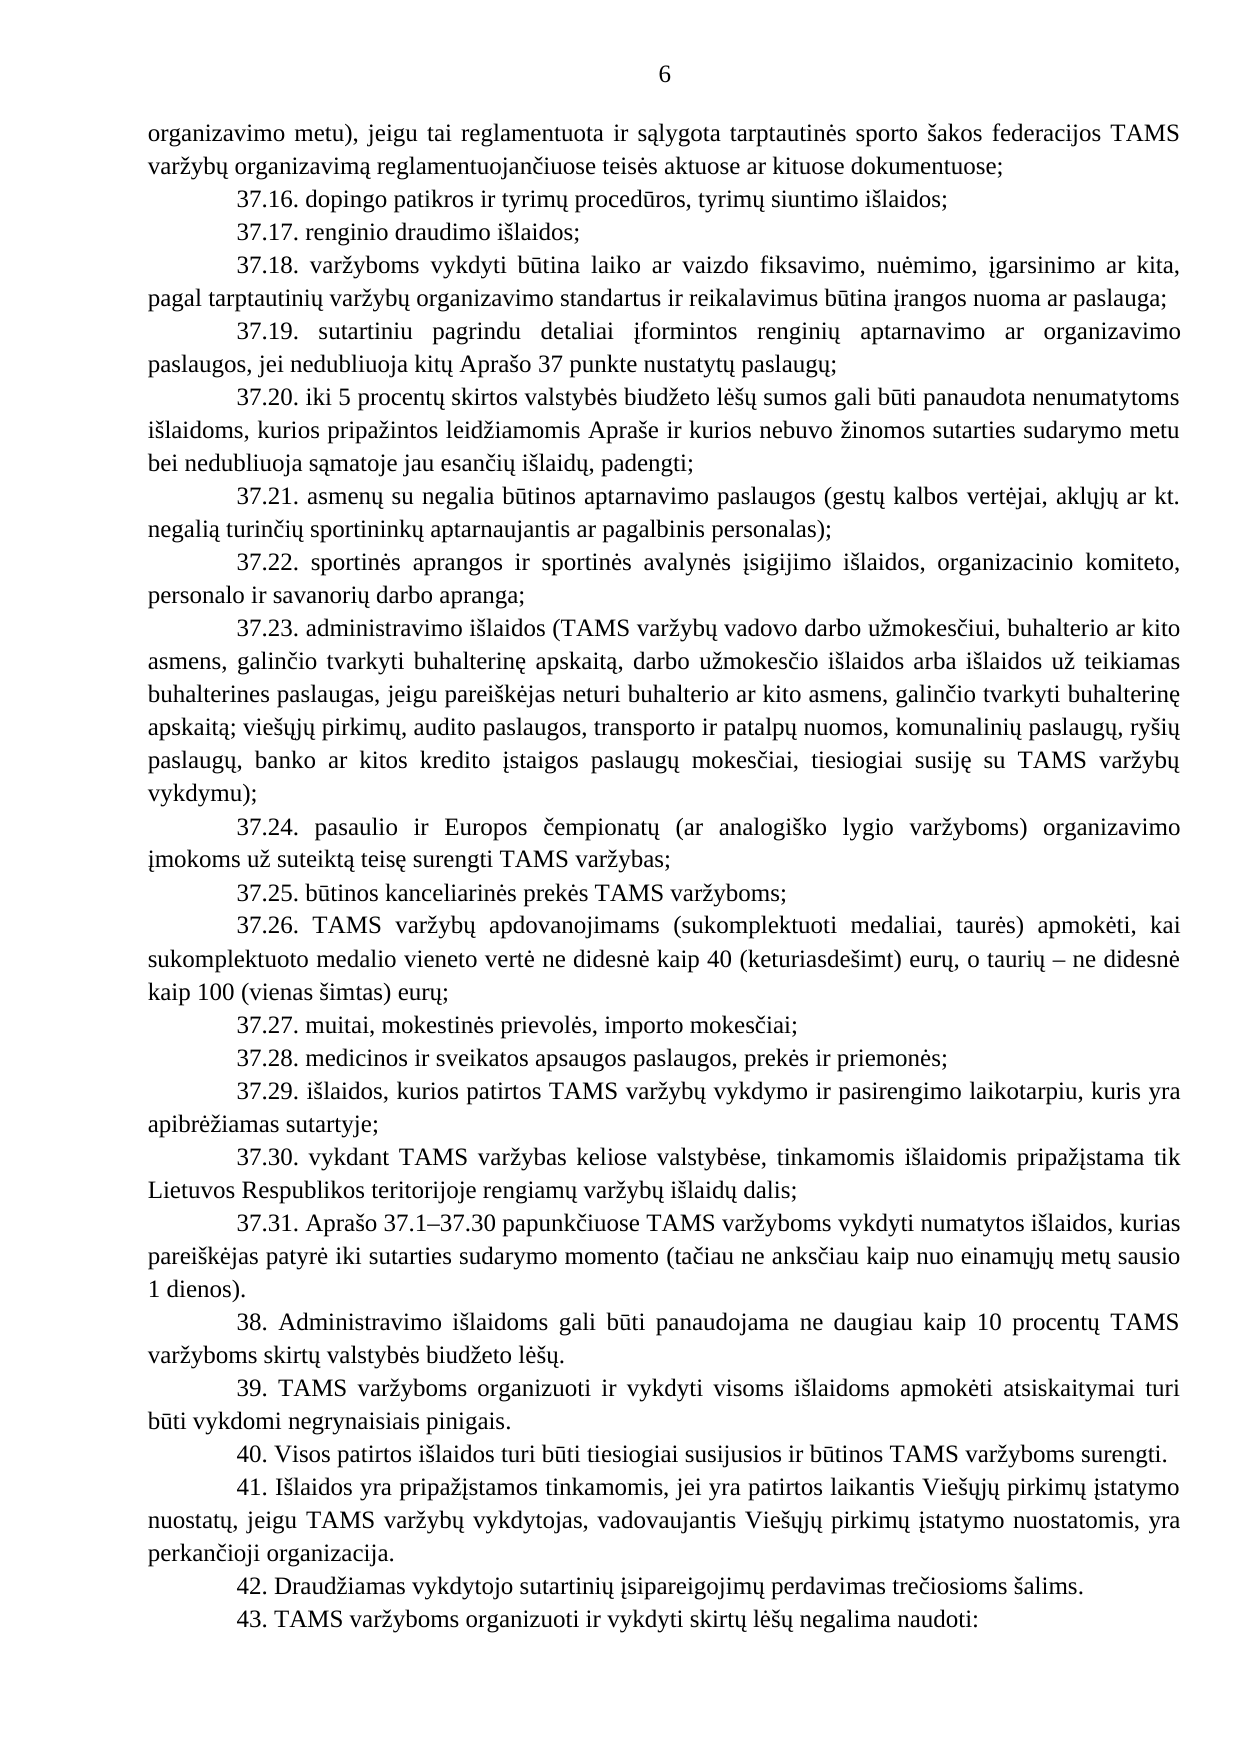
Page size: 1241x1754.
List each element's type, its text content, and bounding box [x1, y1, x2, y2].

text 37.26. TAMS varžybų apdovanojimams (sukomplektuoti medaliai, taurės) apmokėti, kai sukomplektuoto medalio vieneto vertė ne didesnė kaip 40 (keturiasdešimt) eurų, o taurių – ne didesnė kaip 100 (vienas šimtas) eurų; [148, 911, 1181, 1005]
text 37.27. muitai, mokestinės prievolės, importo mokesčiai; [148, 1010, 1181, 1038]
text 43. TAMS varžyboms organizuoti ir vykdyti skirtų lėšų negalima naudoti: [148, 1604, 1181, 1633]
text 37.23. administravimo išlaidos (TAMS varžybų vadovo darbo užmokesčiui, buhalterio ar kito asmens, galinčio tvarkyti buhalterinę apskaitą, darbo užmokesčio išlaidos arba išlaidos už teikiamas buhalterines paslaugas, jeigu pareiškėjas neturi buhalterio ar kito asmens, galinčio tvarkyti buhalterinę apskaitą; viešųjų pirkimų, audito paslaugos, transporto ir patalpų nuomos, komunalinių paslaugų, ryšių paslaugų, banko ar kitos kredito įstaigos paslaugų mokesčiai, tiesiogiai susiję su TAMS varžybų vykdymu); [148, 613, 1181, 807]
text 37.21. asmenų su negalia būtinos aptarnavimo paslaugos (gestų kalbos vertėjai, aklųjų ar kt. negalią turinčių sportininkų aptarnaujantis ar pagalbinis personalas); [148, 481, 1181, 543]
text organizavimo metu), jeigu tai reglamentuota ir sąlygota tarptautinės sporto šakos federacijos TAMS varžybų organizavimą reglamentuojančiuose teisės aktuose ar kituose dokumentuose; [148, 118, 1181, 180]
text 37.17. renginio draudimo išlaidos; [148, 217, 1181, 246]
text 38. Administravimo išlaidoms gali būti panaudojama ne daugiau kaip 10 procentų TAMS varžyboms skirtų valstybės biudžeto lėšų. [148, 1307, 1181, 1369]
text 37.18. varžyboms vykdyti būtina laiko ar vaizdo fiksavimo, nuėmimo, įgarsinimo ar kita, pagal tarptautinių varžybų organizavimo standartus ir reikalavimus būtina įrangos nuoma ar paslauga; [148, 250, 1181, 312]
text 40. Visos patirtos išlaidos turi būti tiesiogiai susijusios ir būtinos TAMS varžyboms surengti. [148, 1439, 1181, 1468]
text 37.20. iki 5 procentų skirtos valstybės biudžeto lėšų sumos gali būti panaudota nenumatytoms išlaidoms, kurios pripažintos leidžiamomis Apraše ir kurios nebuvo žinomos sutarties sudarymo metu bei nedubliuoja sąmatoje jau esančių išlaidų, padengti; [148, 382, 1181, 477]
text 42. Draudžiamas vykdytojo sutartinių įsipareigojimų perdavimas trečiosioms šalims. [148, 1571, 1181, 1600]
text 37.24. pasaulio ir Europos čempionatų (ar analogiško lygio varžyboms) organizavimo įmokoms už suteiktą teisę surengti TAMS varžybas; [148, 812, 1181, 873]
text 37.22. sportinės aprangos ir sportinės avalynės įsigijimo išlaidos, organizacinio komiteto, personalo ir savanorių darbo apranga; [148, 547, 1181, 609]
text 41. Išlaidos yra pripažįstamos tinkamomis, jei yra patirtos laikantis Viešųjų pirkimų įstatymo nuostatų, jeigu TAMS varžybų vykdytojas, vadovaujantis Viešųjų pirkimų įstatymo nuostatomis, yra perkančioji organizacija. [148, 1472, 1181, 1567]
text 37.28. medicinos ir sveikatos apsaugos paslaugos, prekės ir priemonės; [148, 1043, 1181, 1071]
text 37.16. dopingo patikros ir tyrimų procedūros, tyrimų siuntimo išlaidos; [148, 184, 1181, 213]
text 37.29. išlaidos, kurios patirtos TAMS varžybų vykdymo ir pasirengimo laikotarpiu, kuris yra apibrėžiamas sutartyje; [148, 1076, 1181, 1137]
text 37.25. būtinos kanceliarinės prekės TAMS varžyboms; [148, 878, 1181, 906]
text 37.30. vykdant TAMS varžybas keliose valstybėse, tinkamomis išlaidomis pripažįstama tik Lietuvos Respublikos teritorijoje rengiamų varžybų išlaidų dalis; [148, 1142, 1181, 1203]
text 37.19. sutartiniu pagrindu detaliai įformintos renginių aptarnavimo ar organizavimo paslaugos, jei nedubliuoja kitų Aprašo 37 punkte nustatytų paslaugų; [148, 316, 1181, 378]
text 37.31. Aprašo 37.1–37.30 papunkčiuose TAMS varžyboms vykdyti numatytos išlaidos, kurias pareiškėjas patyrė iki sutarties sudarymo momento (tačiau ne anksčiau kaip nuo einamųjų metų sausio 1 dienos). [148, 1208, 1181, 1303]
text 39. TAMS varžyboms organizuoti ir vykdyti visoms išlaidoms apmokėti atsiskaitymai turi būti vykdomi negrynaisiais pinigais. [148, 1373, 1181, 1435]
